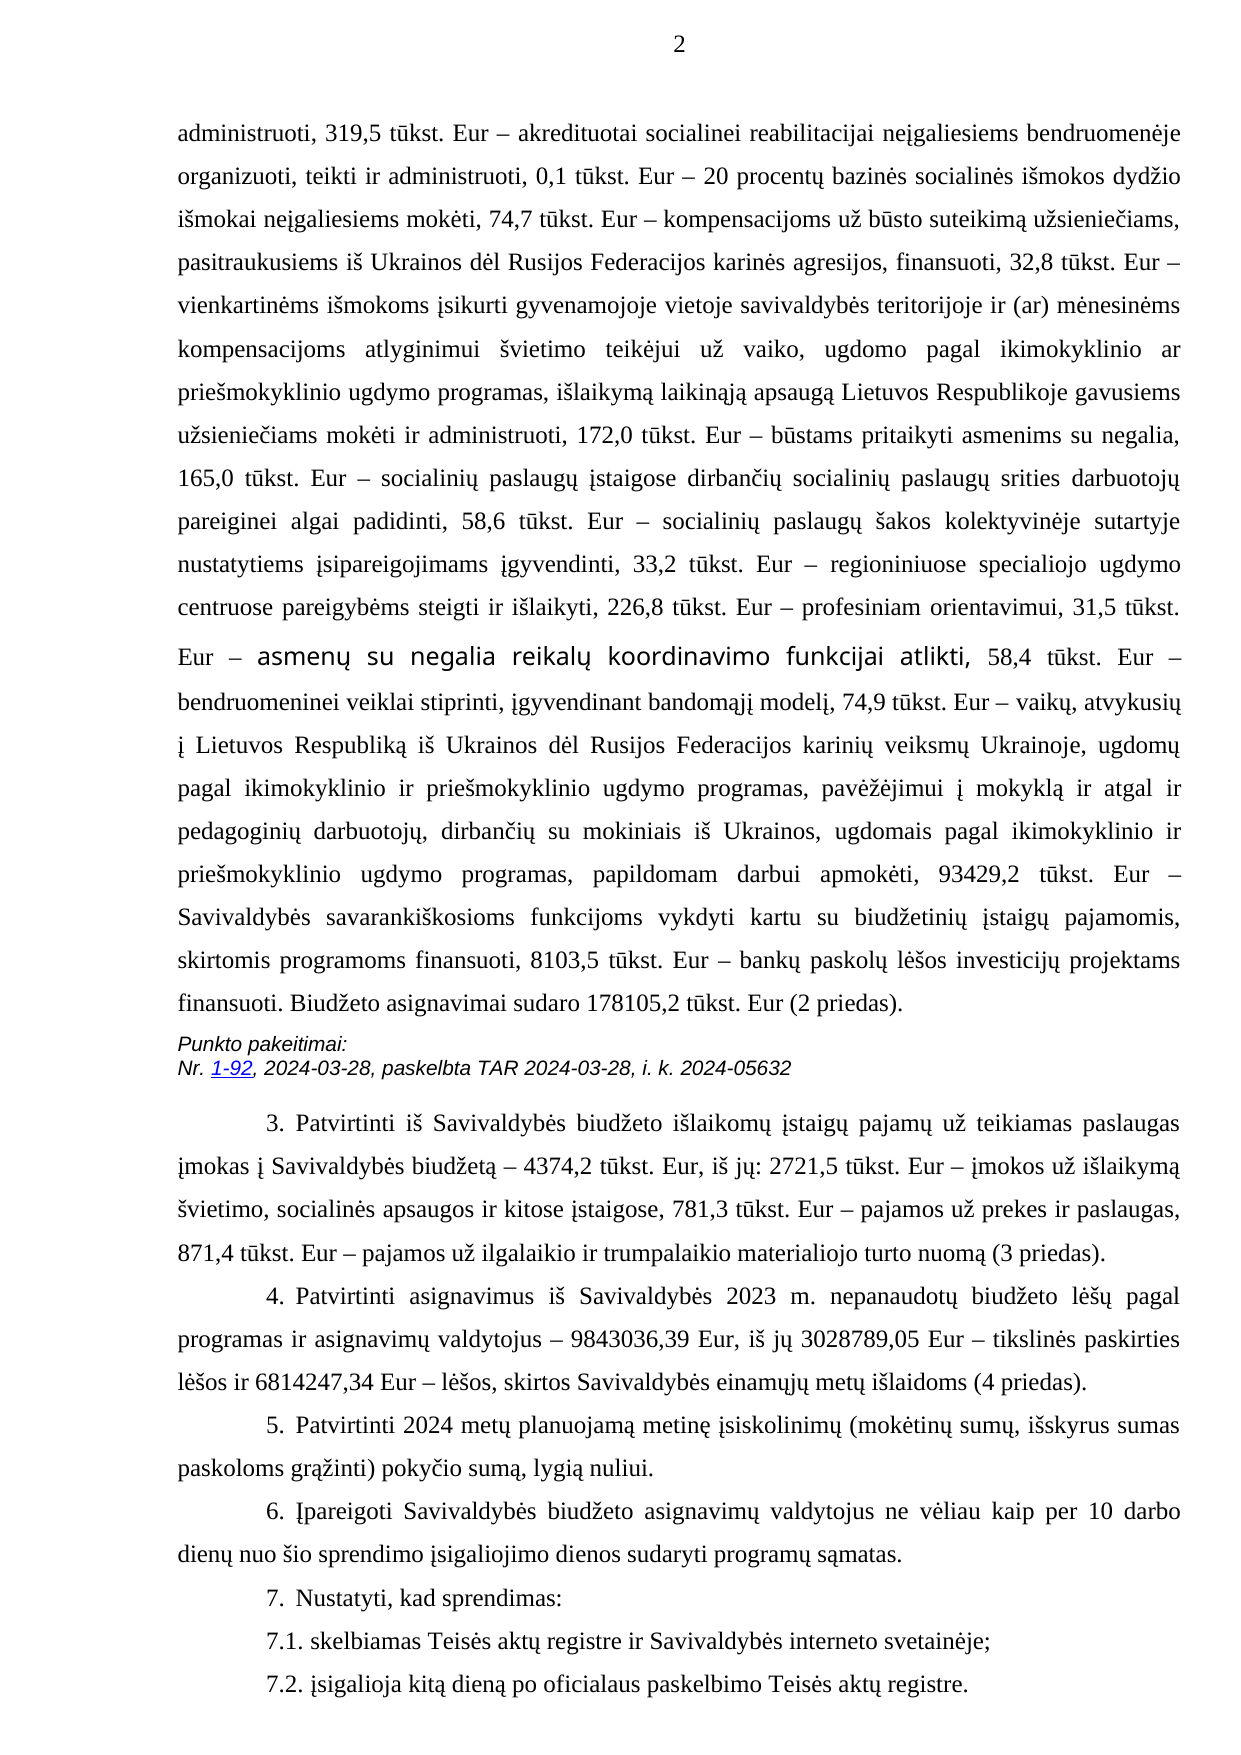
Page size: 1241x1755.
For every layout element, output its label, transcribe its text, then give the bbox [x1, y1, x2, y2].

text 7.2. įsigalioja kitą dieną po oficialaus paskelbimo Teisės aktų registre. [177, 1669, 1181, 1698]
text 7. Nustatyti, kad sprendimas: [177, 1583, 1181, 1611]
text 3. Patvirtinti iš Savivaldybės biudžeto išlaikomų įstaigų pajamų už teikiamas paslaugas įmokas į Savivaldybės biudžetą – 4374,2 tūkst. Eur, iš jų: 2721,5 tūkst. Eur – įmokos už išlaikymą švietimo, socialinės apsaugos ir kitose įstaigose, 781,3 tūkst. Eur – pajamos už prekes ir paslaugas, 871,4 tūkst. Eur – pajamos už ilgalaikio ir trumpalaikio materialiojo turto nuomą (3 priedas). [177, 1108, 1181, 1266]
text 4. Patvirtinti asignavimus iš Savivaldybės 2023 m. nepanaudotų biudžeto lėšų pagal programas ir asignavimų valdytojus – 9843036,39 Eur, iš jų 3028789,05 Eur – tikslinės paskirties lėšos ir 6814247,34 Eur – lėšos, skirtos Savivaldybės einamųjų metų išlaidoms (4 priedas). [177, 1281, 1181, 1396]
text Nr. 1-92, 2024-03-28, paskelbta TAR 2024-03-28, i. k. 2024-05632 [177, 1056, 1181, 1079]
text 5. Patvirtinti 2024 metų planuojamą metinę įsiskolinimų (mokėtinų sumų, išskyrus sumas paskoloms grąžinti) pokyčio sumą, lygią nuliui. [177, 1410, 1181, 1482]
text 6. Įpareigoti Savivaldybės biudžeto asignavimų valdytojus ne vėliau kaip per 10 darbo dienų nuo šio sprendimo įsigaliojimo dienos sudaryti programų sąmatas. [177, 1496, 1181, 1568]
text administruoti, 319,5 tūkst. Eur – akredituotai socialinei reabilitacijai neįgaliesiems bendruomenėje organizuoti, teikti ir administruoti, 0,1 tūkst. Eur – 20 procentų bazinės socialinės išmokos dydžio išmokai neįgaliesiems mokėti, 74,7 tūkst. Eur – kompensacijoms už būsto suteikimą užsieniečiams, pasitraukusiems iš Ukrainos dėl Rusijos Federacijos karinės agresijos, finansuoti, 32,8 tūkst. Eur – vienkartinėms išmokoms įsikurti gyvenamojoje vietoje savivaldybės teritorijoje ir (ar) mėnesinėms kompensacijoms atlyginimui švietimo teikėjui už vaiko, ugdomo pagal ikimokyklinio ar priešmokyklinio ugdymo programas, išlaikymą laikinąją apsaugą Lietuvos Respublikoje gavusiems užsieniečiams mokėti ir administruoti, 172,0 tūkst. Eur – būstams pritaikyti asmenims su negalia, 165,0 tūkst. Eur – socialinių paslaugų įstaigose dirbančių socialinių paslaugų srities darbuotojų pareiginei algai padidinti, 58,6 tūkst. Eur – socialinių paslaugų šakos kolektyvinėje sutartyje nustatytiems įsipareigojimams įgyvendinti, 33,2 tūkst. Eur – regioniniuose specialiojo ugdymo centruose pareigybėms steigti ir išlaikyti, 226,8 tūkst. Eur – profesiniam orientavimui, 31,5 tūkst. Eur – asmenų su negalia reikalų koordinavimo funkcijai atlikti, 58,4 tūkst. Eur – bendruomeninei veiklai stiprinti, įgyvendinant bandomąjį modelį, 74,9 tūkst. Eur – vaikų, atvykusių į Lietuvos Respubliką iš Ukrainos dėl Rusijos Federacijos karinių veiksmų Ukrainoje, ugdomų pagal ikimokyklinio ir priešmokyklinio ugdymo programas, pavėžėjimui į mokyklą ir atgal ir pedagoginių darbuotojų, dirbančių su mokiniais iš Ukrainos, ugdomais pagal ikimokyklinio ir priešmokyklinio ugdymo programas, papildomam darbui apmokėti, 93429,2 tūkst. Eur – Savivaldybės savarankiškosioms funkcijoms vykdyti kartu su biudžetinių įstaigų pajamomis, skirtomis programoms finansuoti, 8103,5 tūkst. Eur – bankų paskolų lėšos investicijų projektams finansuoti. Biudžeto asignavimai sudaro 178105,2 tūkst. Eur (2 priedas). [177, 118, 1181, 1017]
text Punkto pakeitimai: [177, 1032, 1181, 1056]
text 7.1. skelbiamas Teisės aktų registre ir Savivaldybės interneto svetainėje; [177, 1626, 1181, 1654]
